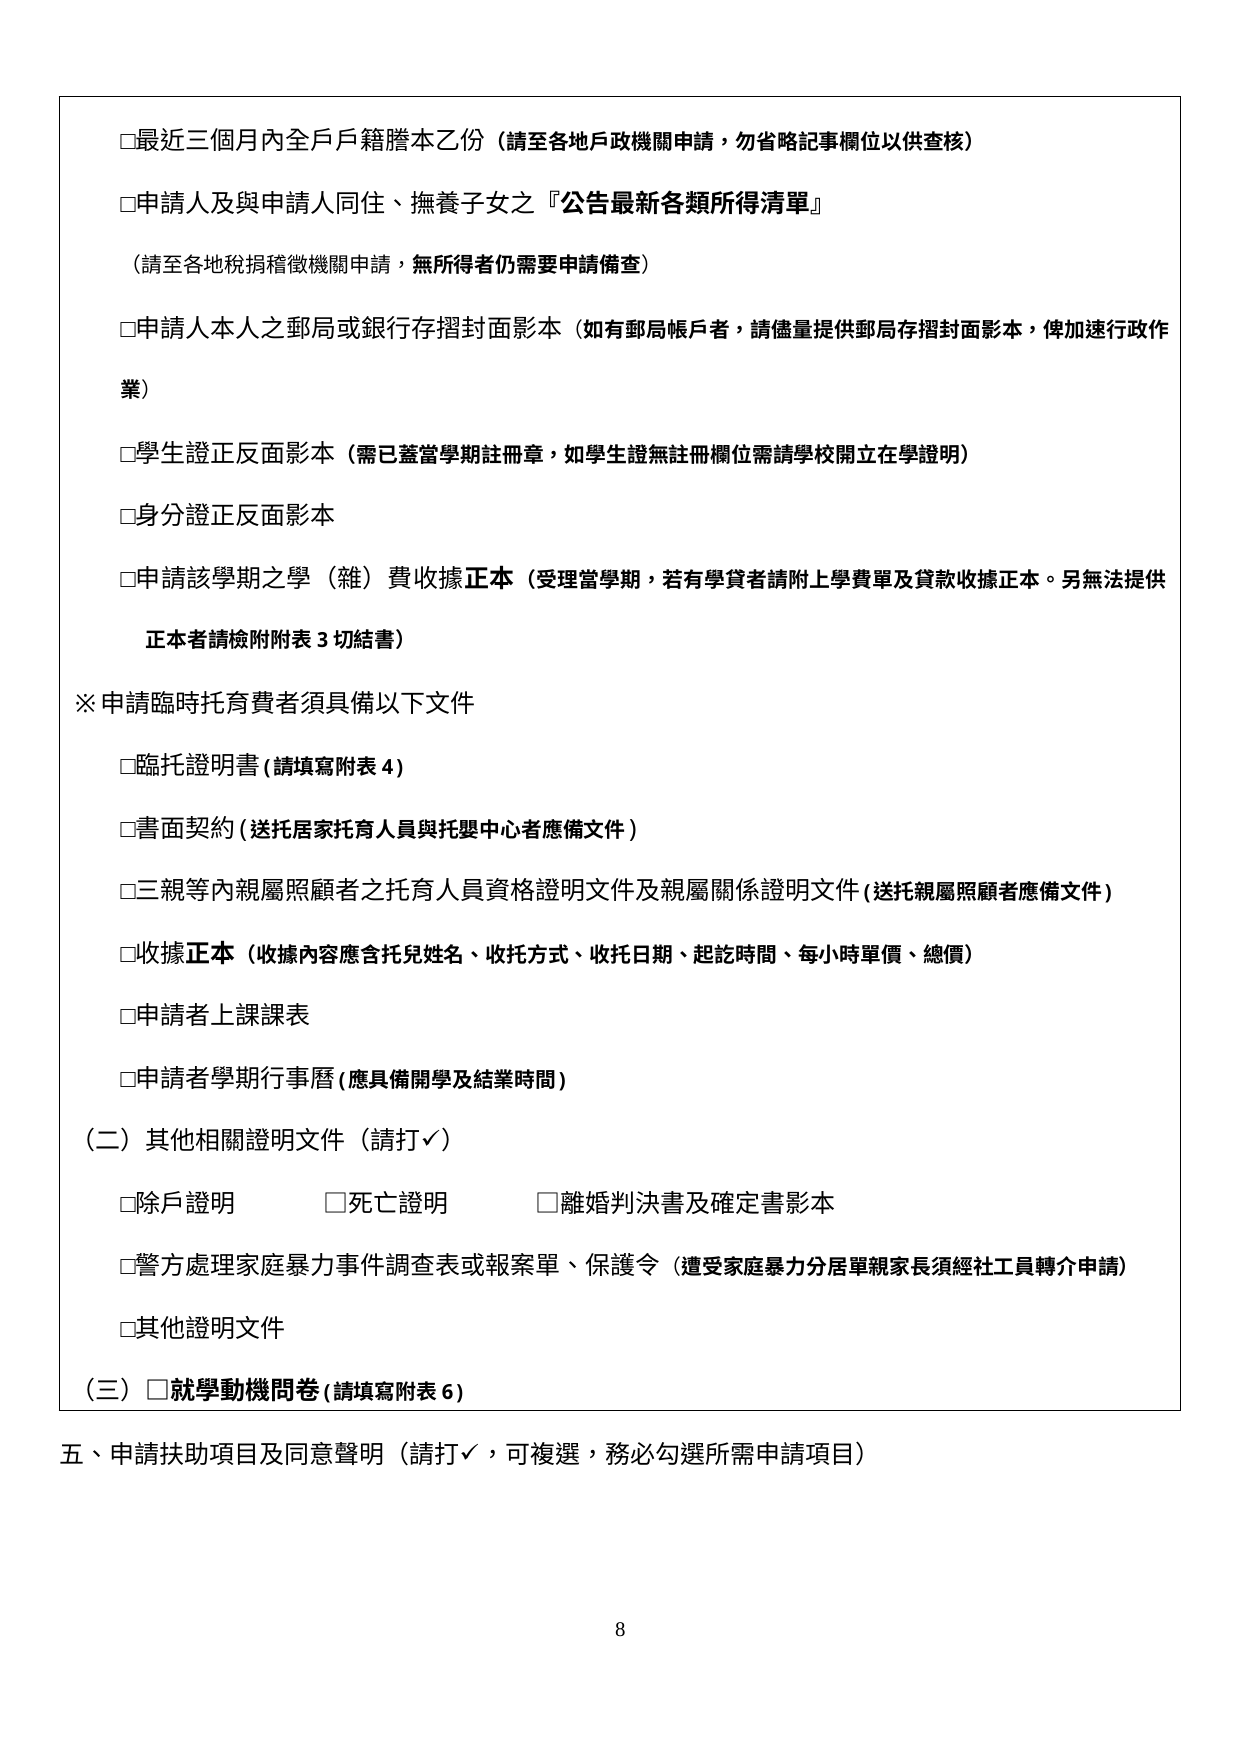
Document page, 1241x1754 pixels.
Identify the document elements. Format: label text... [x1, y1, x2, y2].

text 五、申請扶助項目及同意聲明（請打，可複選，務必勾選所需申請項目） [59, 1411, 1181, 1473]
table_header □最近三個月內全戶戶籍謄本乙份（請至各地戶政機關申請，勿省略記事欄位以供查核） □申請人及與申請人同住、撫養子女之『公告最新各類所得清單』 （請至各地稅捐稽徵機關申請，無所得者仍需要申請備查） □申請人本人之郵局或銀行存摺封面影本（如有郵局帳戶者，請儘量提供郵局存摺封面影本，俾加速行政作業） □學生證正反面影本（需已蓋當學期註冊章，如學生證無註冊欄位需請學校開立在學證明） □身分證正反面影本 □申請該學期之學（雜）費收據正本（受理當學期，若有學貸者請附上學費單及貸款收據正本。另無法提供正本者請檢附附表3切結書） ※申請臨時托育費者須具備以下文件 □臨托證明書(請填寫附表4) □書面契約(送托居家托育人員與托嬰中心者應備文件) □三親等內親屬照顧者之托育人員資格證明文件及親屬關係證明文件(送托親屬照顧者應備文件) □收據正本（收據內容應含托兒姓名、收托方式、收托日期、起訖時間、每小時單價、總價） □申請者上課課表 □申請者學期行事曆(應具備開學及結業時間) （二）其他相關證明文件（請打） □除戶證明 □死亡證明 □離婚判決書及確定書影本 □警方處理家庭暴力事件調查表或報案單、保護令（遭受家庭暴力分居單親家長須經社工員轉介申請） □其他證明文件 （三）□就學動機問卷(請填寫附表6) [60, 97, 1180, 1409]
